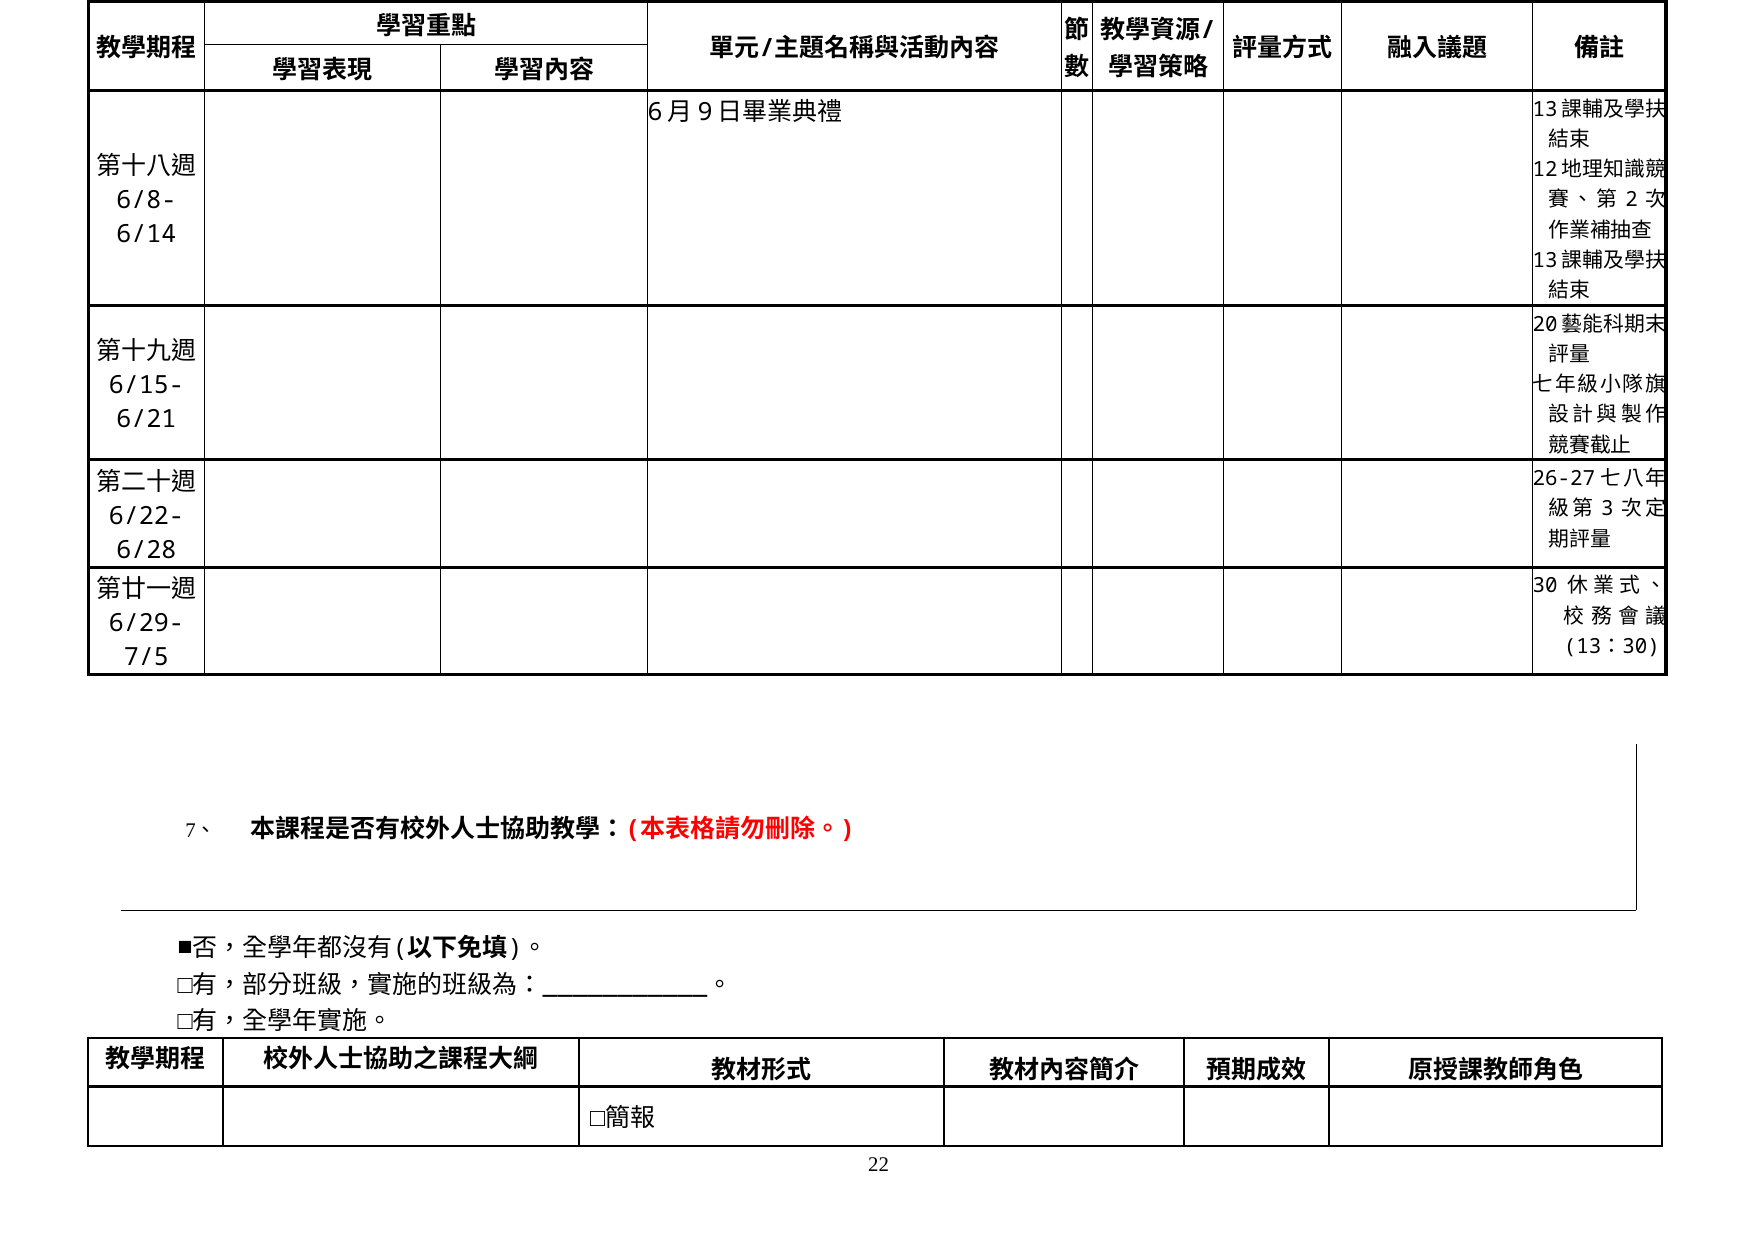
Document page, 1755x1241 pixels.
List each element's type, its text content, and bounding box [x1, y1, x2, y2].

table_cell [1342, 461, 1532, 566]
table_cell [89, 1088, 222, 1144]
table_cell [1093, 307, 1223, 458]
table_cell 第十九週6/15-6/21 [90, 307, 204, 458]
table_cell [1062, 92, 1092, 304]
text ■否，全學年都沒有(以下免填)。 [118, 928, 1636, 964]
table_cell [441, 569, 647, 673]
table_cell 6月9日畢業典禮 [648, 92, 1061, 304]
table_cell [441, 92, 647, 304]
table_cell [1342, 307, 1532, 458]
table_cell [1093, 461, 1223, 566]
table_cell [441, 307, 647, 458]
table_header 預期成效 [1185, 1039, 1328, 1085]
table_header 教學期程 [89, 1039, 222, 1085]
list 本課程是否有校外人士協助教學：(本表格請勿刪除。) [121, 744, 1636, 910]
table_cell [1224, 307, 1341, 458]
table_cell [1093, 92, 1223, 304]
table_header 教學資源/ 學習策略 [1093, 3, 1223, 89]
table_cell [1185, 1088, 1328, 1144]
table_cell [205, 461, 440, 566]
table_cell 第十八週6/8-6/14 [90, 92, 204, 304]
table_header 備註 [1533, 3, 1664, 89]
table_cell [1330, 1088, 1661, 1144]
table_cell 20藝能科期末評量 七年級小隊旗設計與製作競賽截止 [1533, 307, 1664, 458]
table_cell [1224, 569, 1341, 673]
table_cell [648, 569, 1061, 673]
table_cell [1062, 307, 1092, 458]
table_cell 26-27七八年級第3次定期評量 [1533, 461, 1664, 566]
table_cell [1062, 461, 1092, 566]
table_cell 第二十週6/22-6/28 [90, 461, 204, 566]
table_cell [1062, 569, 1092, 673]
table_cell [205, 92, 440, 304]
table_cell [648, 461, 1061, 566]
table_cell 學習表現 [205, 45, 440, 89]
table_cell 30休業式、 校務會議(13：30) [1533, 569, 1664, 673]
table_cell [1342, 569, 1532, 673]
table_cell 第廿一週6/29-7/5 [90, 569, 204, 673]
table_header 教學期程 [90, 3, 204, 89]
table_cell [1224, 92, 1341, 304]
table_cell 學習內容 [441, 45, 647, 89]
table_cell [648, 307, 1061, 458]
table_cell [205, 307, 440, 458]
table_cell [441, 461, 647, 566]
table_header 教材形式 [580, 1039, 943, 1085]
table_cell 13課輔及學扶結束 12地理知識競賽、第2次作業補抽查 13課輔及學扶結束 [1533, 92, 1664, 304]
text □有，部分班級，實施的班級為：___________。 [118, 964, 1636, 1000]
table_cell [945, 1088, 1183, 1144]
table_cell [205, 569, 440, 673]
table_header 教材內容簡介 [945, 1039, 1183, 1085]
table_cell [1224, 461, 1341, 566]
table_header 學習重點 [205, 3, 647, 44]
table_header 單元/主題名稱與活動內容 [648, 3, 1061, 89]
table_cell [1093, 569, 1223, 673]
table_header 評量方式 [1224, 3, 1341, 89]
text □有，全學年實施。 [118, 1000, 1636, 1037]
table_header 融入議題 [1342, 3, 1532, 89]
table_cell [1342, 92, 1532, 304]
table_header 節數 [1062, 3, 1092, 89]
table_header 原授課教師角色 [1330, 1039, 1661, 1085]
table_header 校外人士協助之課程大綱 [224, 1039, 578, 1085]
table_cell [224, 1088, 578, 1144]
table_cell □簡報 [580, 1088, 943, 1144]
